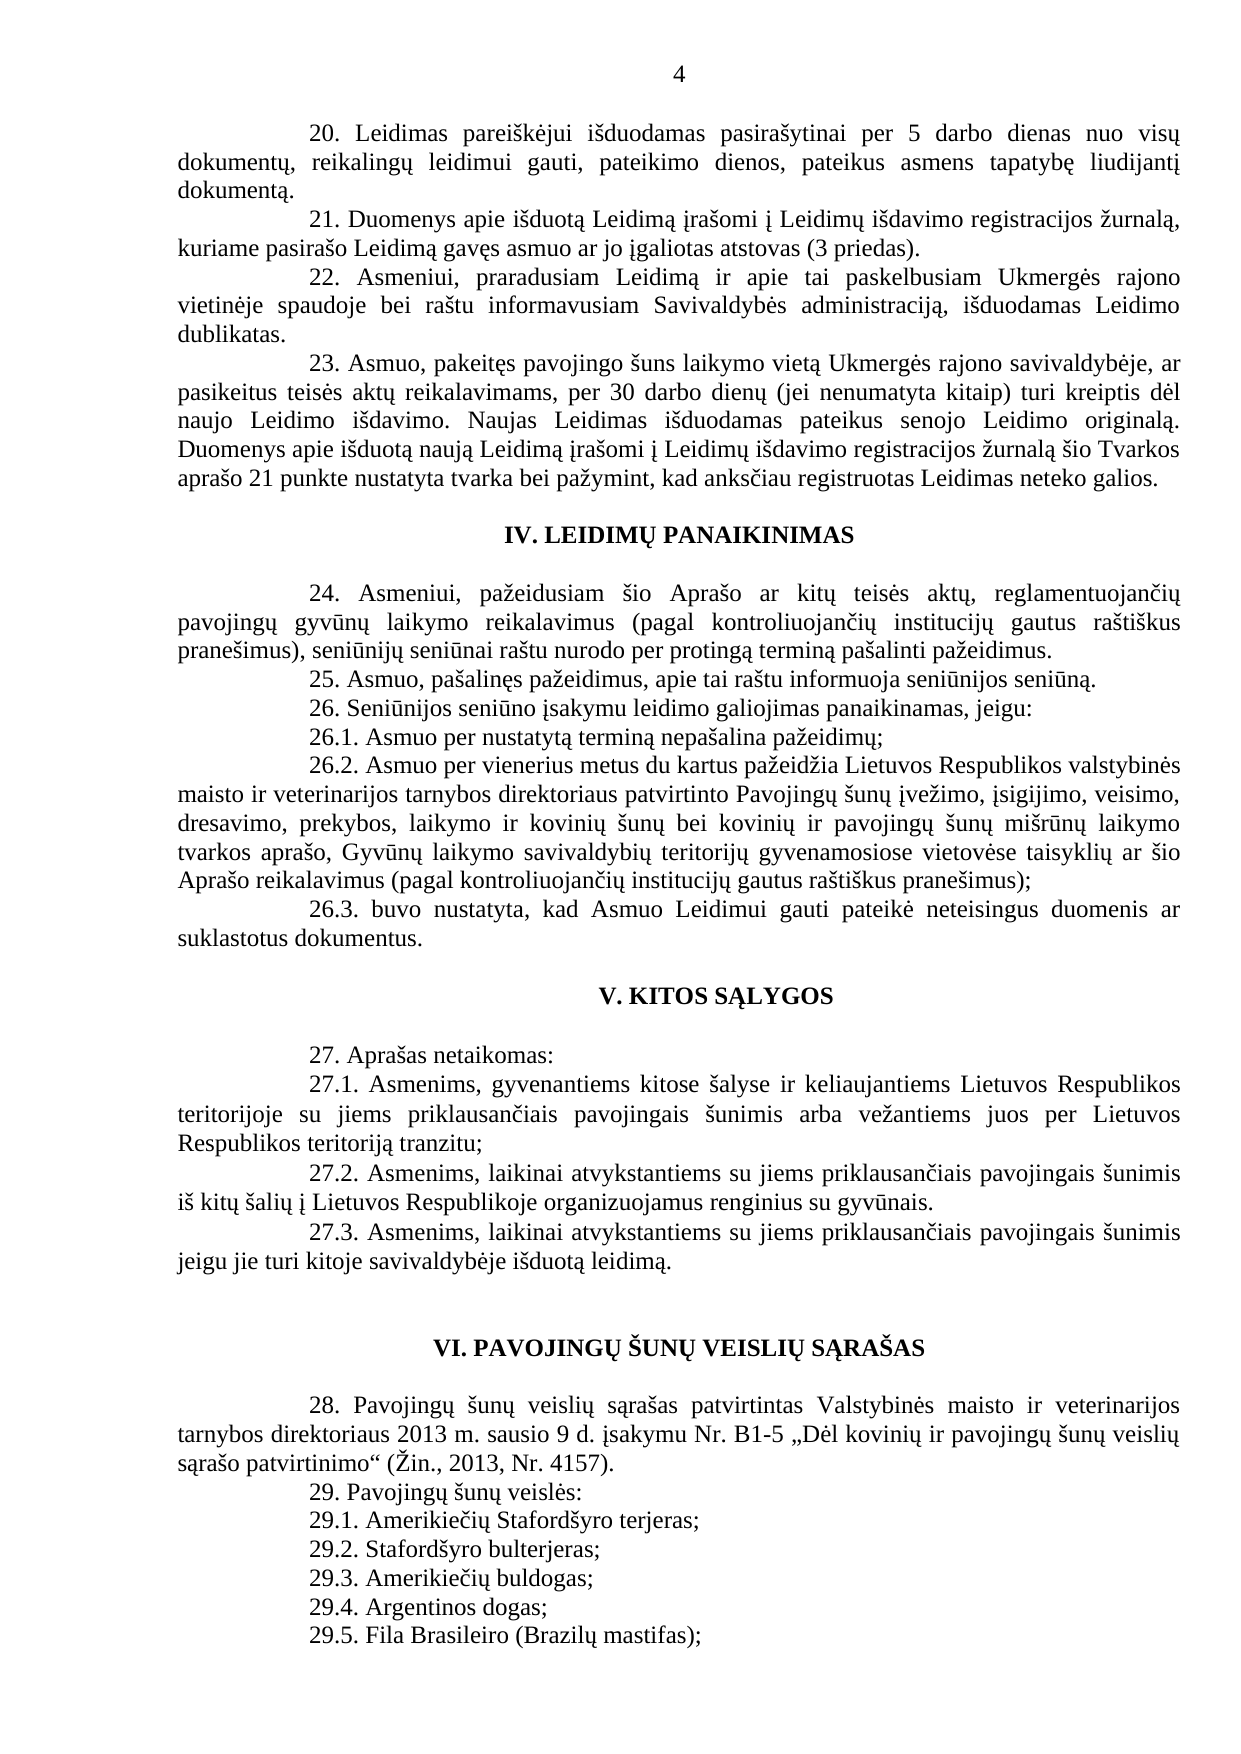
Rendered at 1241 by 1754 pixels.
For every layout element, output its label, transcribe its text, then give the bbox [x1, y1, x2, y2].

text 29. Pavojingų šunų veislės: [177, 1477, 1181, 1505]
text 27.3. Asmenims, laikinai atvykstantiems su jiems priklausančiais pavojingais šunimis jeigu jie turi kitoje savivaldybėje išduotą leidimą. [177, 1216, 1181, 1275]
text 25. Asmuo, pašalinęs pažeidimus, apie tai raštu informuoja seniūnijos seniūną. [177, 664, 1181, 693]
text V. KITOS SĄLYGOS [177, 981, 1181, 1010]
text 29.2. Stafordšyro bulterjeras; [177, 1534, 1181, 1563]
text IV. LEIDIMŲ PANAIKINIMAS [177, 521, 1181, 549]
text 24. Asmeniui, pažeidusiam šio Aprašo ar kitų teisės aktų, reglamentuojančių pavojingų gyvūnų laikymo reikalavimus (pagal kontroliuojančių institucijų gautus raštiškus pranešimus), seniūnijų seniūnai raštu nurodo per protingą terminą pašalinti pažeidimus. [177, 578, 1181, 664]
text 29.1. Amerikiečių Stafordšyro terjeras; [177, 1505, 1181, 1534]
text 29.5. Fila Brasileiro (Brazilų mastifas); [177, 1620, 1181, 1649]
text 26.3. buvo nustatyta, kad Asmuo Leidimui gauti pateikė neteisingus duomenis ar suklastotus dokumentus. [177, 894, 1181, 952]
text 29.3. Amerikiečių buldogas; [177, 1563, 1181, 1592]
text 26.2. Asmuo per vienerius metus du kartus pažeidžia Lietuvos Respublikos valstybinės maisto ir veterinarijos tarnybos direktoriaus patvirtinto Pavojingų šunų įvežimo, įsigijimo, veisimo, dresavimo, prekybos, laikymo ir kovinių šunų bei kovinių ir pavojingų šunų mišrūnų laikymo tvarkos aprašo, Gyvūnų laikymo savivaldybių teritorijų gyvenamosiose vietovėse taisyklių ar šio Aprašo reikalavimus (pagal kontroliuojančių institucijų gautus raštiškus pranešimus); [177, 751, 1181, 894]
text 20. Leidimas pareiškėjui išduodamas pasirašytinai per 5 darbo dienas nuo visų dokumentų, reikalingų leidimui gauti, pateikimo dienos, pateikus asmens tapatybę liudijantį dokumentą. [177, 118, 1181, 204]
text 23. Asmuo, pakeitęs pavojingo šuns laikymo vietą Ukmergės rajono savivaldybėje, ar pasikeitus teisės aktų reikalavimams, per 30 darbo dienų (jei nenumatyta kitaip) turi kreiptis dėl naujo Leidimo išdavimo. Naujas Leidimas išduodamas pateikus senojo Leidimo originalą. Duomenys apie išduotą naują Leidimą įrašomi į Leidimų išdavimo registracijos žurnalą šio Tvarkos aprašo 21 punkte nustatyta tvarka bei pažymint, kad anksčiau registruotas Leidimas neteko galios. [177, 348, 1181, 492]
text 29.4. Argentinos dogas; [177, 1592, 1181, 1620]
text VI. PAVOJINGŲ ŠUNŲ VEISLIŲ SĄRAŠAS [177, 1333, 1181, 1362]
text 26. Seniūnijos seniūno įsakymu leidimo galiojimas panaikinamas, jeigu: [177, 693, 1181, 722]
text 26.1. Asmuo per nustatytą terminą nepašalina pažeidimų; [177, 722, 1181, 751]
text 28. Pavojingų šunų veislių sąrašas patvirtintas Valstybinės maisto ir veterinarijos tarnybos direktoriaus 2013 m. sausio 9 d. įsakymu Nr. B1-5 „Dėl kovinių ir pavojingų šunų veislių sąrašo patvirtinimo“ (Žin., 2013, Nr. 4157). [177, 1390, 1181, 1477]
text 27.2. Asmenims, laikinai atvykstantiems su jiems priklausančiais pavojingais šunimis iš kitų šalių į Lietuvos Respublikoje organizuojamus renginius su gyvūnais. [177, 1157, 1181, 1216]
text 27. Aprašas netaikomas: [177, 1039, 1181, 1069]
text 21. Duomenys apie išduotą Leidimą įrašomi į Leidimų išdavimo registracijos žurnalą, kuriame pasirašo Leidimą gavęs asmuo ar jo įgaliotas atstovas (3 priedas). [177, 204, 1181, 262]
text 27.1. Asmenims, gyvenantiems kitose šalyse ir keliaujantiems Lietuvos Respublikos teritorijoje su jiems priklausančiais pavojingais šunimis arba vežantiems juos per Lietuvos Respublikos teritoriją tranzitu; [177, 1069, 1181, 1157]
text 22. Asmeniui, praradusiam Leidimą ir apie tai paskelbusiam Ukmergės rajono vietinėje spaudoje bei raštu informavusiam Savivaldybės administraciją, išduodamas Leidimo dublikatas. [177, 262, 1181, 348]
